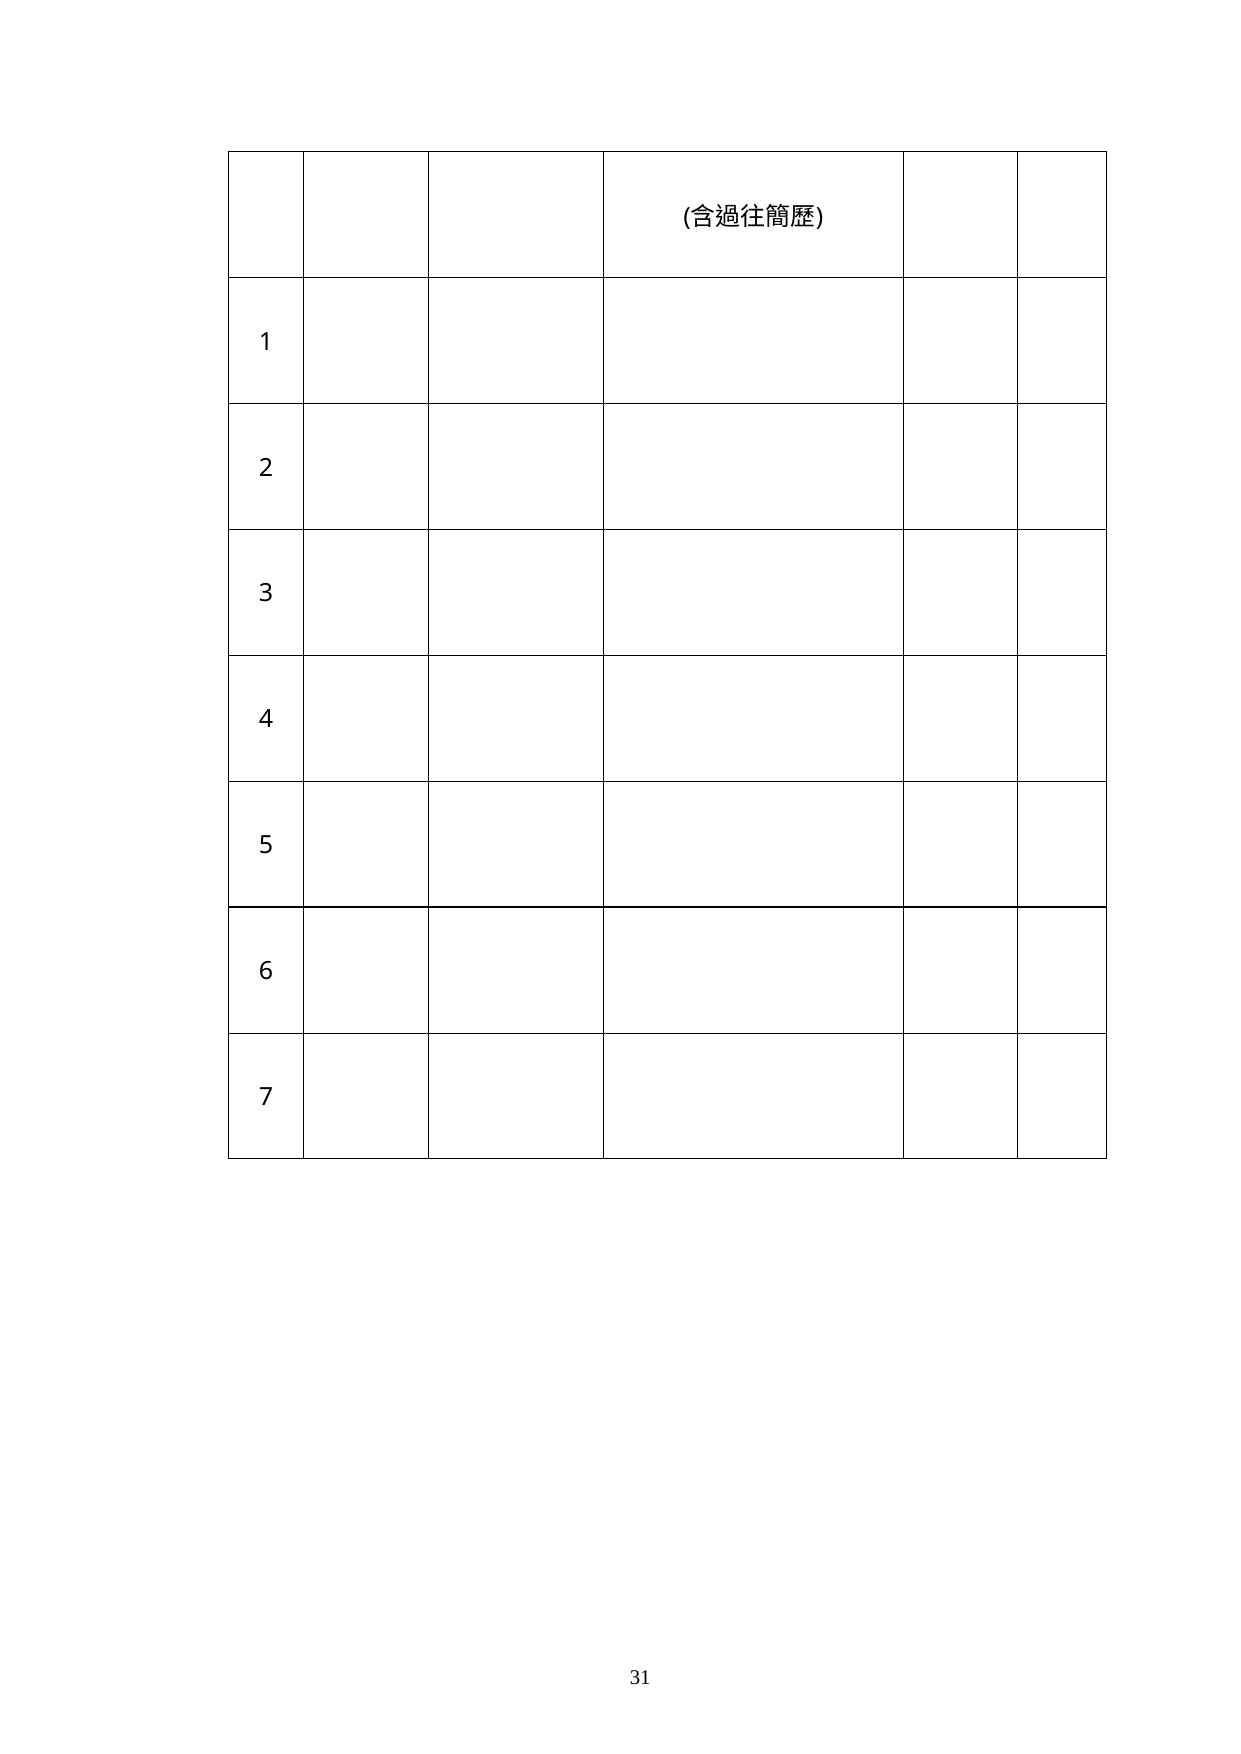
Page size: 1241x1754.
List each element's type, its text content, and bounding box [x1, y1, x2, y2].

table_cell [904, 908, 1017, 1032]
table_cell [304, 278, 428, 403]
table_cell [304, 1034, 428, 1158]
table_cell [304, 782, 428, 906]
table_cell [904, 656, 1017, 781]
table_cell [429, 908, 603, 1032]
table_cell [1018, 278, 1106, 403]
table_cell [429, 278, 603, 403]
table_cell [604, 1034, 903, 1158]
table_cell [304, 656, 428, 781]
table_cell [904, 278, 1017, 403]
table_cell [1018, 404, 1106, 529]
table_cell 5 [229, 782, 303, 906]
table_cell [904, 530, 1017, 654]
table_cell [604, 404, 903, 529]
table_cell [304, 908, 428, 1032]
table_cell [429, 656, 603, 781]
table_cell [304, 530, 428, 654]
table_cell [604, 656, 903, 781]
table_header [429, 152, 603, 277]
table_header [229, 152, 303, 277]
table_cell [429, 530, 603, 654]
table_cell [604, 530, 903, 654]
table_cell [429, 1034, 603, 1158]
table_cell [1018, 908, 1106, 1032]
table_cell 4 [229, 656, 303, 781]
table_cell [1018, 656, 1106, 781]
table_cell [904, 1034, 1017, 1158]
table_cell [904, 782, 1017, 906]
table_cell [1018, 1034, 1106, 1158]
table_cell [304, 404, 428, 529]
table_cell [1018, 782, 1106, 906]
table_cell [604, 278, 903, 403]
table_cell 1 [229, 278, 303, 403]
table_cell 7 [229, 1034, 303, 1158]
table_header [304, 152, 428, 277]
table_cell [604, 782, 903, 906]
table_cell 3 [229, 530, 303, 654]
table_cell 6 [229, 908, 303, 1032]
table_cell [904, 404, 1017, 529]
table_cell [429, 782, 603, 906]
table_cell 2 [229, 404, 303, 529]
table_cell [1018, 530, 1106, 654]
table_header [904, 152, 1017, 277]
table_header (含過往簡歷) [604, 152, 903, 277]
table_header [1018, 152, 1106, 277]
table_cell [604, 908, 903, 1032]
table_cell [429, 404, 603, 529]
